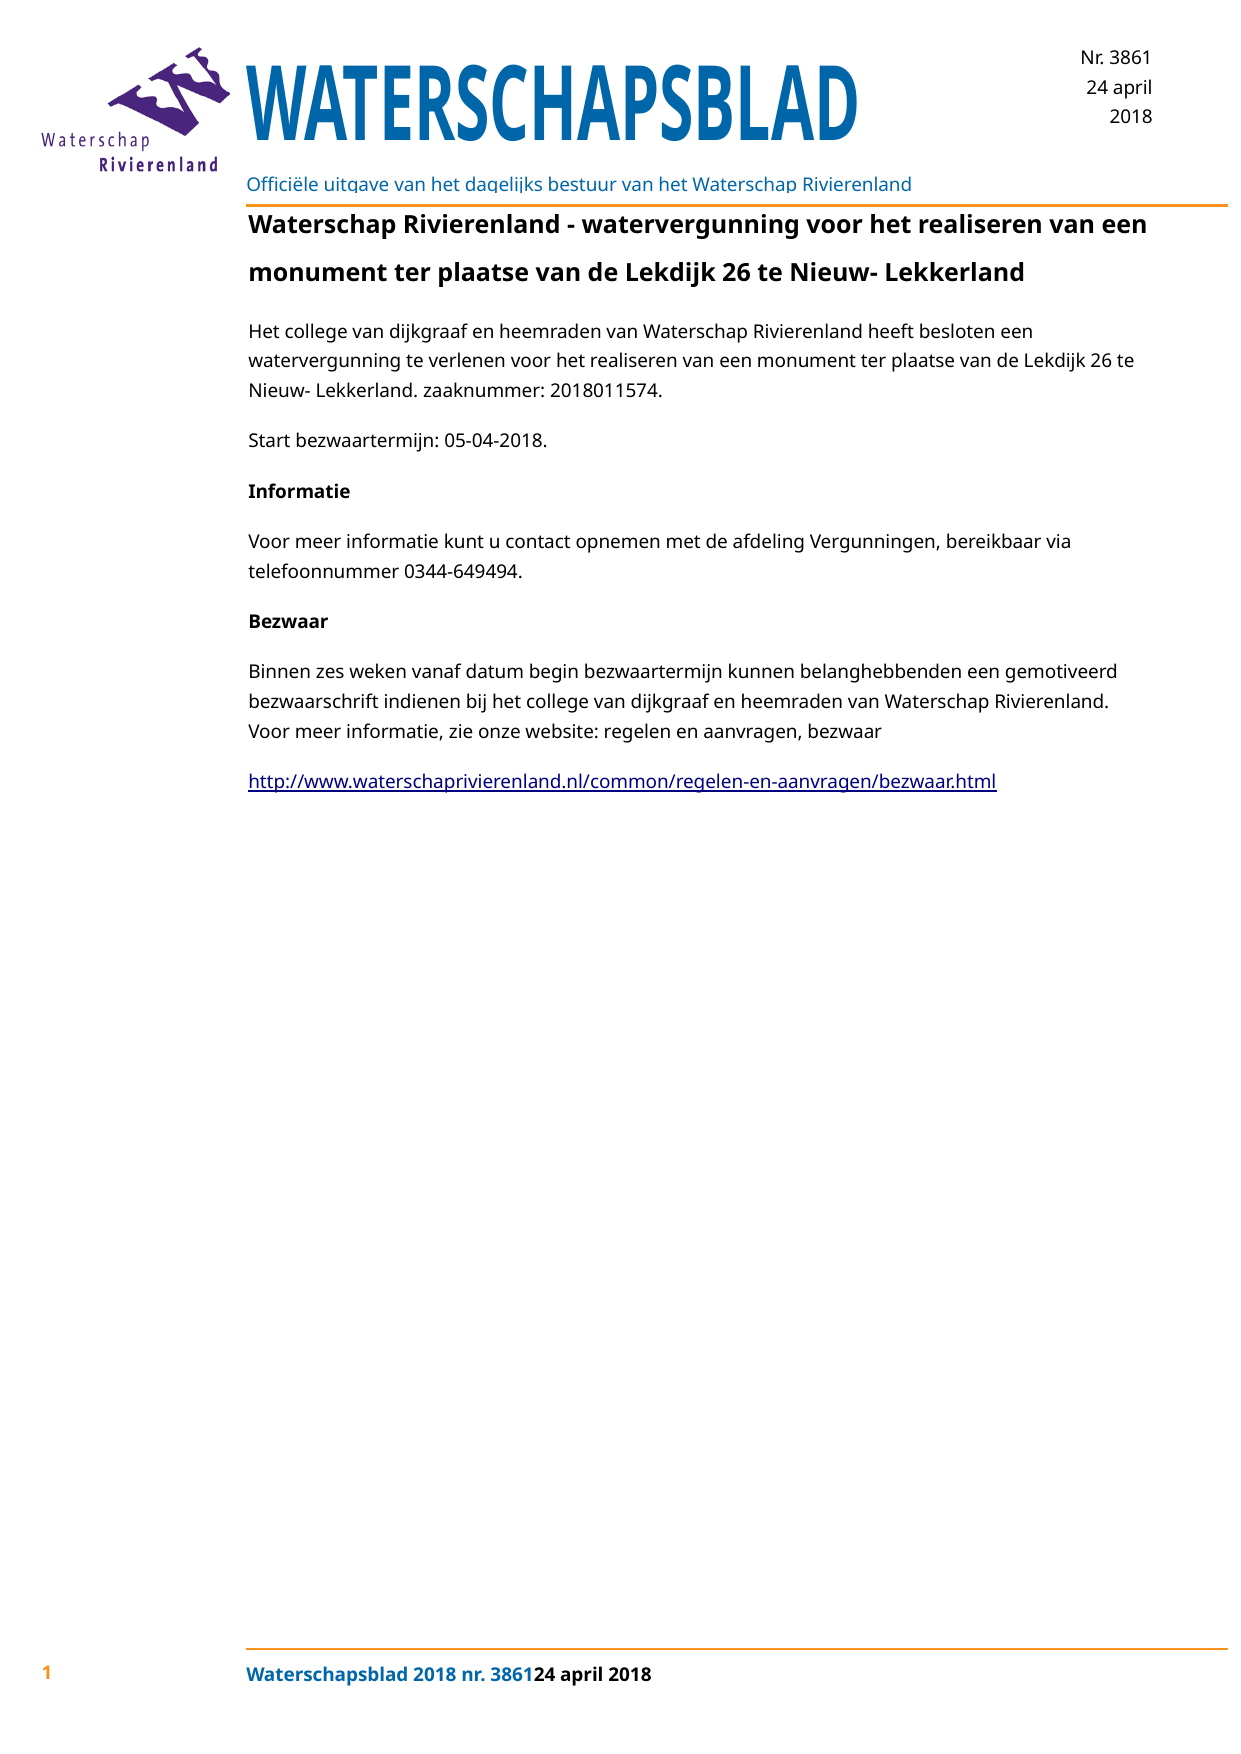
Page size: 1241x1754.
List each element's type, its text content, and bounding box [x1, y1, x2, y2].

picture [41, 47, 231, 172]
text Het college van dijkgraaf en heemraden van Waterschap Rivierenland heeft besloten een watervergunning te verlenen voor het realiseren van een monument ter plaatse van de Lekdijk 26 te Nieuw- Lekkerland. zaaknummer: 2018011574. [248, 318, 1152, 403]
text Binnen zes weken vanaf datum begin bezwaartermijn kunnen belanghebbenden een gemotiveerd bezwaarschrift indienen bij het college van dijkgraaf en heemraden van Waterschap Rivierenland. Voor meer informatie, zie onze website: regelen en aanvragen, bezwaar [248, 659, 1152, 744]
text Waterschap Rivierenland - watervergunning voor het realiseren van een monument ter plaatse van de Lekdijk 26 te Nieuw- Lekkerland [248, 207, 1152, 288]
text Bezwaar [248, 608, 1152, 634]
text Start bezwaartermijn: 05-04-2018. [248, 427, 1152, 453]
text Voor meer informatie kunt u contact opnemen met de afdeling Vergunningen, bereikbaar via telefoonnummer 0344-649494. [248, 528, 1152, 584]
text http://www.waterschaprivierenland.nl/common/regelen-en-aanvragen/bezwaar.html [248, 768, 1152, 794]
text Informatie [248, 478, 1152, 504]
